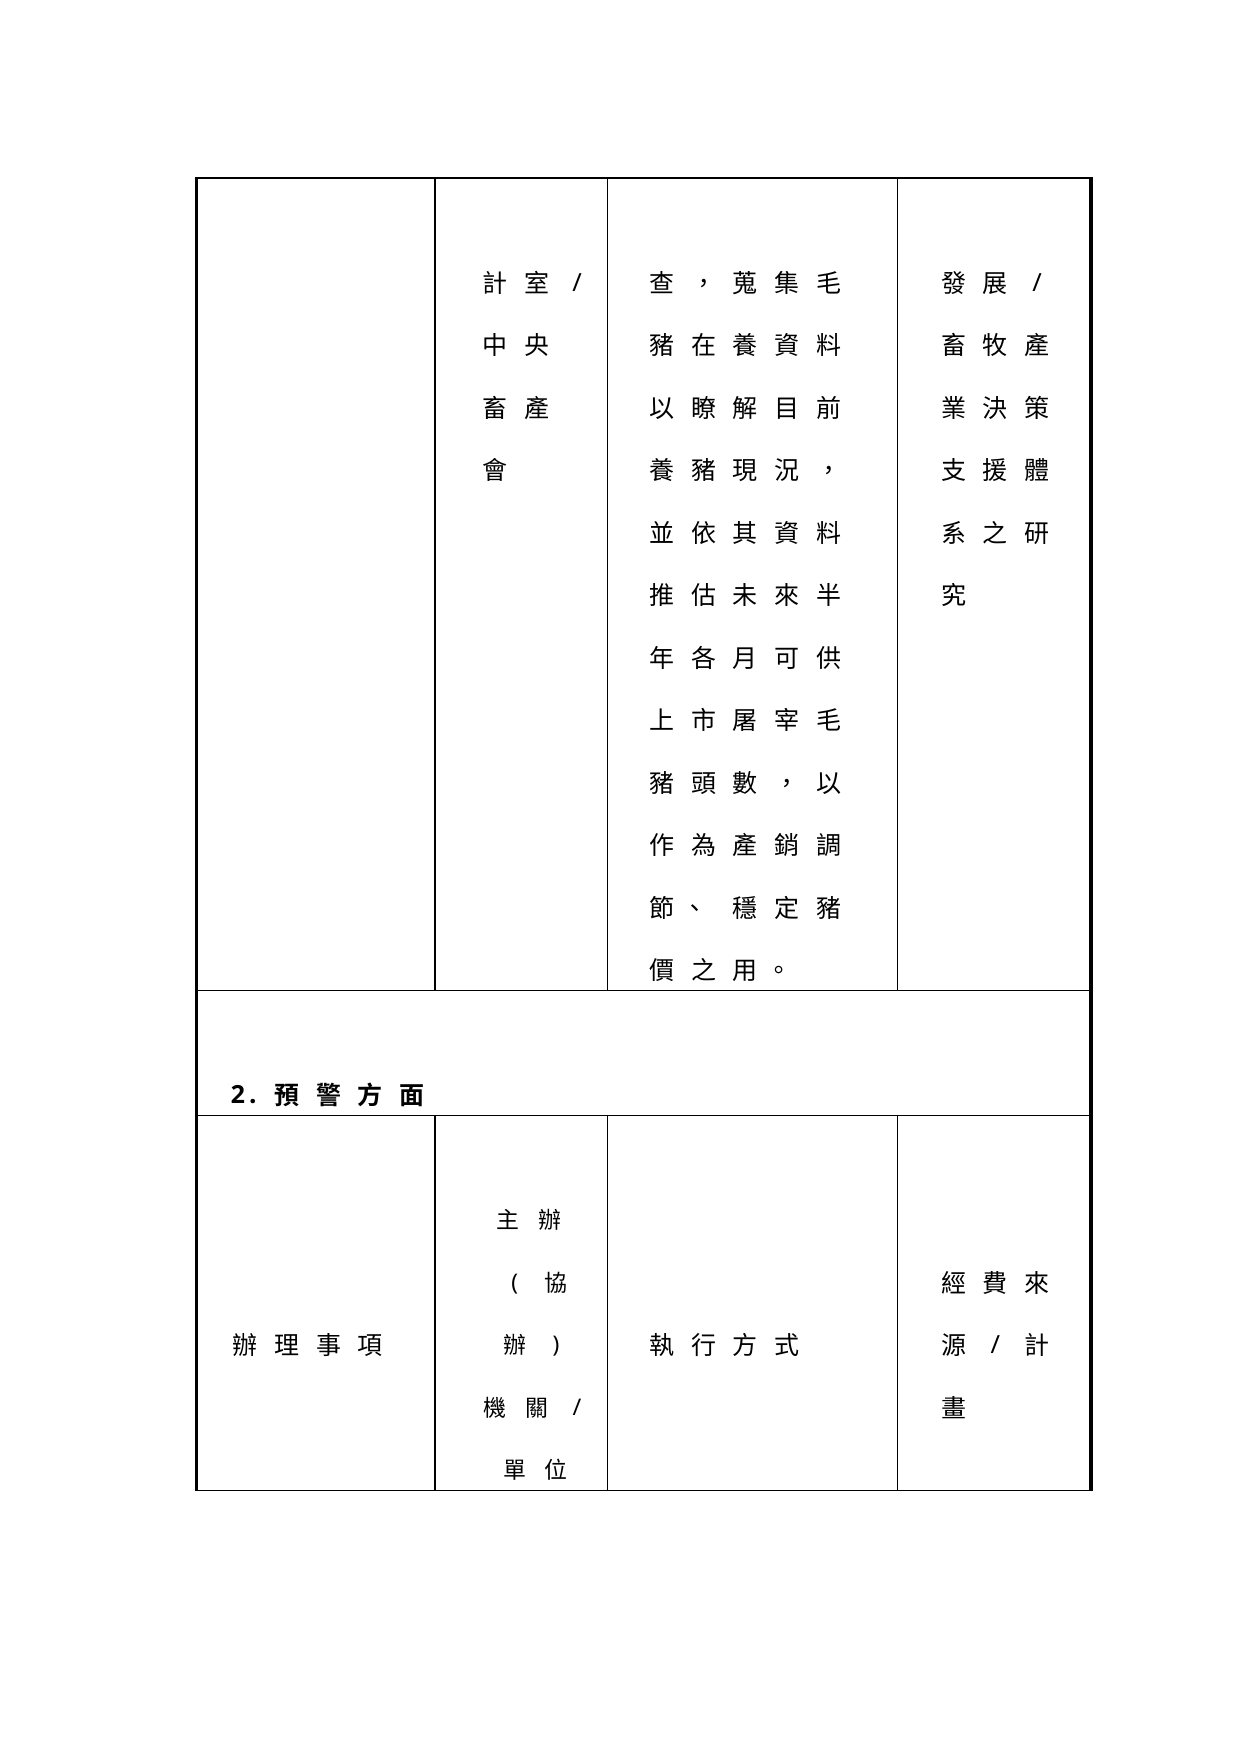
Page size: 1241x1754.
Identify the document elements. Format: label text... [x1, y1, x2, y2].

table_cell 辦理事項 [198, 1116, 434, 1490]
table_cell 經費來源/計畫 [898, 1116, 1089, 1490]
table_cell 發展/畜牧產業決策支援體系之研究 [898, 179, 1089, 990]
table_cell 2.預警方面 [198, 991, 1089, 1115]
table_cell 計室/中央畜產會 [436, 179, 607, 990]
table_cell 主辦(協辦)機關/單位 [436, 1116, 607, 1490]
table_cell [198, 179, 434, 990]
table_cell 執行方式 [608, 1116, 897, 1490]
table_cell 查，蒐集毛豬在養資料以瞭解目前養豬現況，並依其資料推估未來半年各月可供上市屠宰毛豬頭數，以作為產銷調節、穩定豬價之用。 [608, 179, 897, 990]
